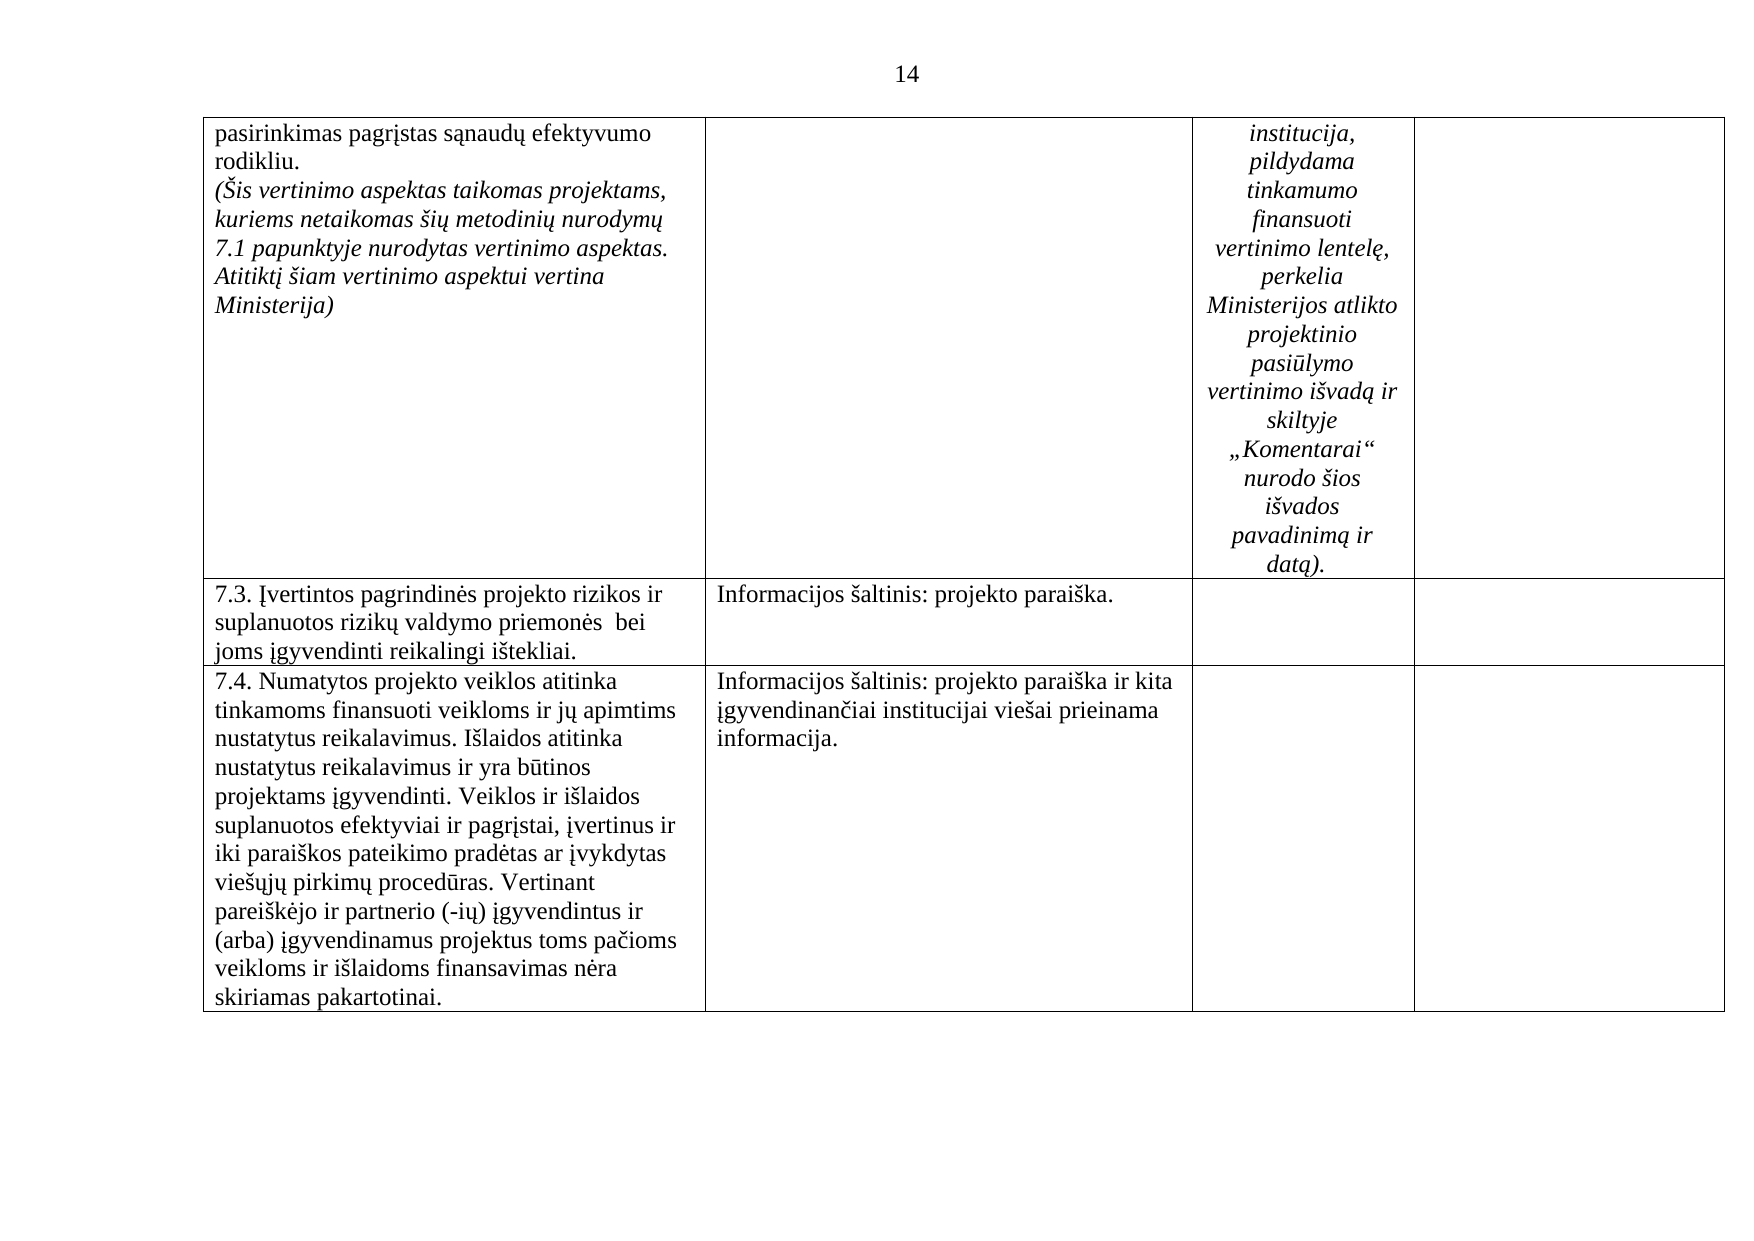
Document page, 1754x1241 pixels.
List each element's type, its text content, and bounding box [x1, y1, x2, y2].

table_cell [1415, 579, 1724, 665]
table_cell [1415, 666, 1724, 1011]
table_cell [1193, 666, 1414, 1011]
table_cell institucija, pildydama tinkamumo finansuoti vertinimo lentelę, perkelia Ministerijos atlikto projektinio pasiūlymo vertinimo išvadą ir skiltyje „Komentarai“ nurodo šios išvados pavadinimą ir datą). [1193, 118, 1414, 578]
table_cell pasirinkimas pagrįstas sąnaudų efektyvumo rodikliu. (Šis vertinimo aspektas taikomas projektams, kuriems netaikomas šių metodinių nurodymų 7.1 papunktyje nurodytas vertinimo aspektas. Atitiktį šiam vertinimo aspektui vertina Ministerija) [204, 118, 705, 578]
table_cell [1415, 118, 1724, 578]
table_cell 7.3. Įvertintos pagrindinės projekto rizikos ir suplanuotos rizikų valdymo priemonės bei joms įgyvendinti reikalingi ištekliai. [204, 579, 705, 665]
table_cell [706, 118, 1192, 578]
table_cell 7.4. Numatytos projekto veiklos atitinka tinkamoms finansuoti veikloms ir jų apimtims nustatytus reikalavimus. Išlaidos atitinka nustatytus reikalavimus ir yra būtinos projektams įgyvendinti. Veiklos ir išlaidos suplanuotos efektyviai ir pagrįstai, įvertinus ir iki paraiškos pateikimo pradėtas ar įvykdytas viešųjų pirkimų procedūras. Vertinant pareiškėjo ir partnerio (-ių) įgyvendintus ir (arba) įgyvendinamus projektus toms pačioms veikloms ir išlaidoms finansavimas nėra skiriamas pakartotinai. [204, 666, 705, 1011]
table_cell Informacijos šaltinis: projekto paraiška. [706, 579, 1192, 665]
table_cell Informacijos šaltinis: projekto paraiška ir kita įgyvendinančiai institucijai viešai prieinama informacija. [706, 666, 1192, 1011]
table_cell [1193, 579, 1414, 665]
